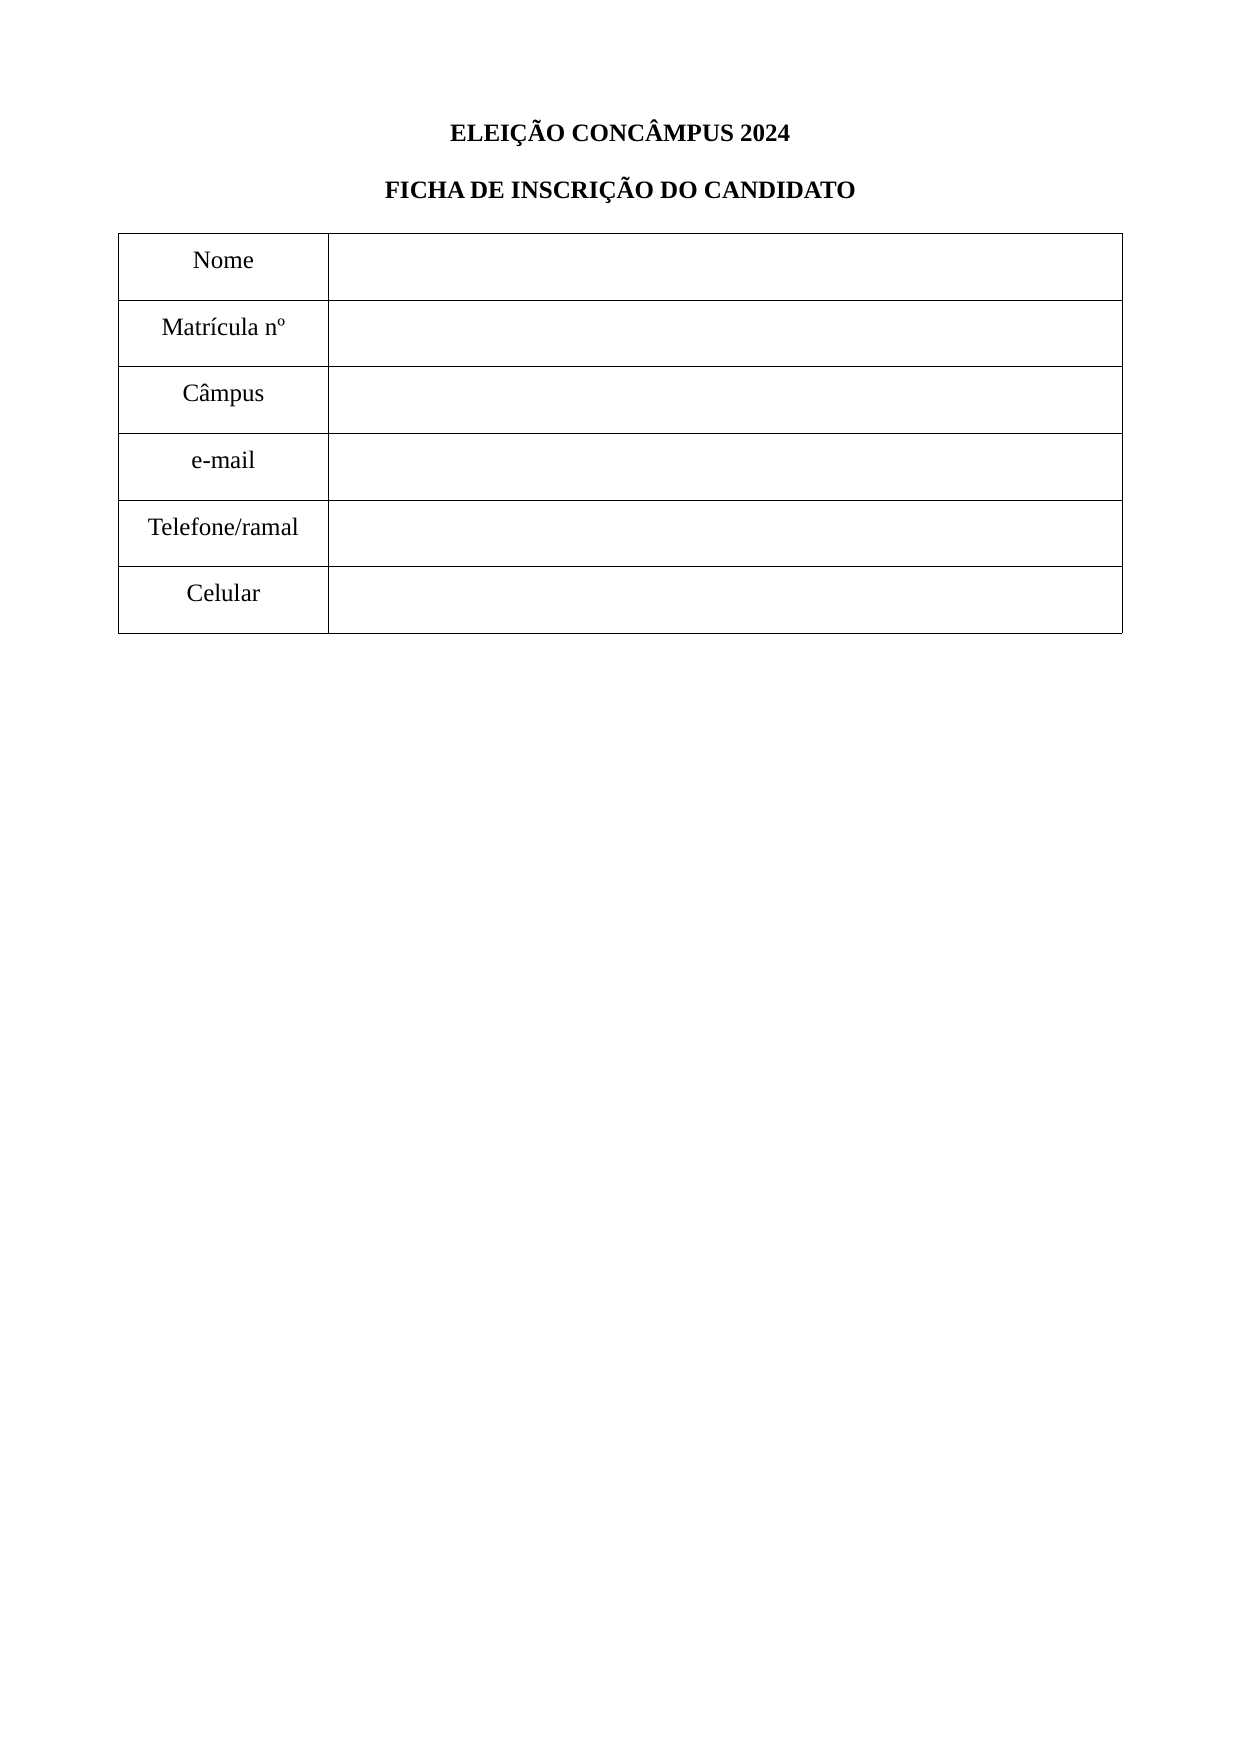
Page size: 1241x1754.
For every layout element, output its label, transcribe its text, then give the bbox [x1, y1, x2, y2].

table_cell Câmpus [119, 367, 328, 433]
table_cell e-mail [119, 434, 328, 500]
table_header [329, 234, 1122, 300]
table_cell Celular [119, 567, 328, 633]
table_cell [329, 367, 1122, 433]
table_cell [329, 301, 1122, 366]
table_cell [329, 567, 1122, 633]
text ELEIÇÃO CONCÂMPUS 2024 [118, 118, 1122, 147]
table_cell [329, 501, 1122, 566]
table_header Nome [119, 234, 328, 300]
table_cell Matrícula nº [119, 301, 328, 366]
text FICHA DE INSCRIÇÃO DO CANDIDATO [118, 176, 1122, 204]
table_cell Telefone/ramal [119, 501, 328, 566]
table_cell [329, 434, 1122, 500]
